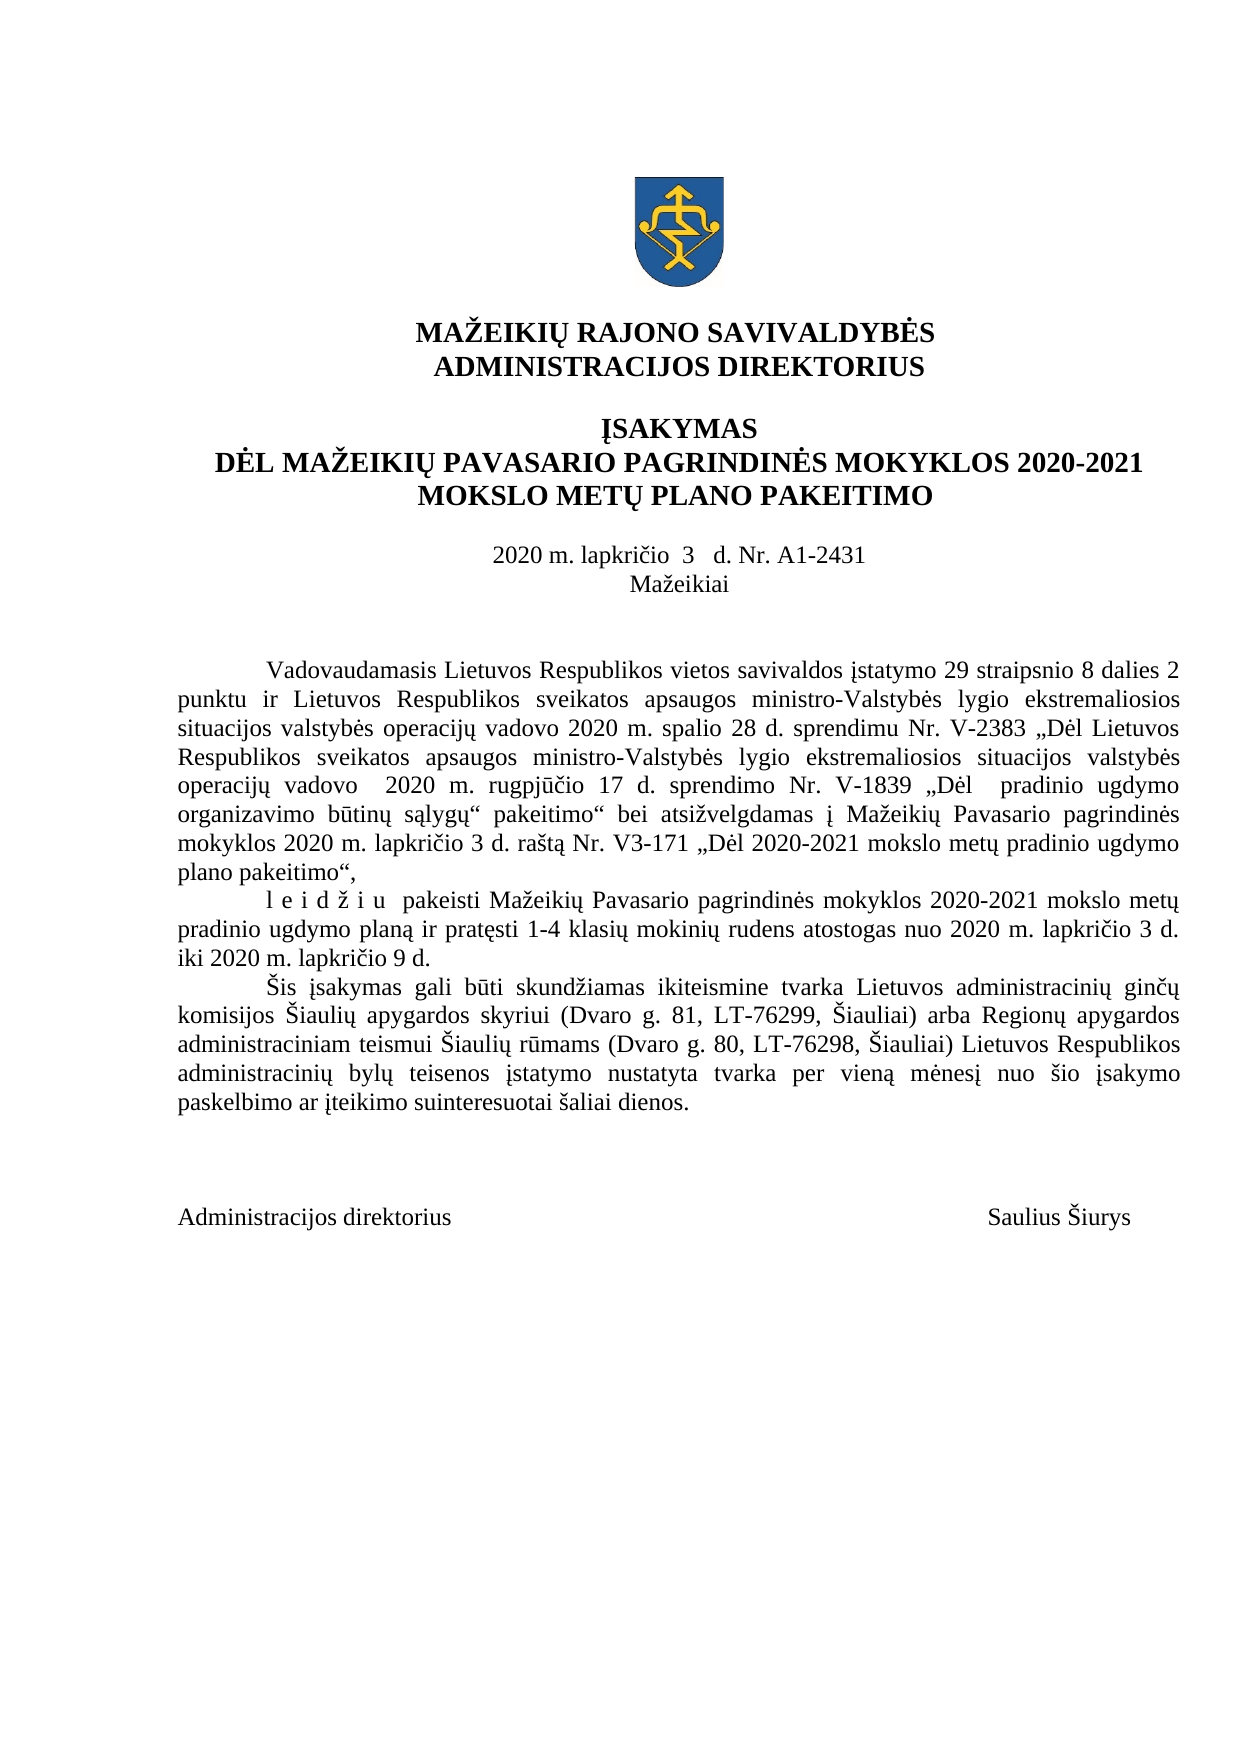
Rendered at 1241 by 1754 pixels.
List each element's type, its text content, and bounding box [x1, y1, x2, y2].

text administraCIJOS DIREKTORIUS [177, 349, 1181, 382]
text Mažeikių rajono savivaldybės [177, 315, 1181, 349]
text Vadovaudamasis Lietuvos Respublikos vietos savivaldos įstatymo 29 straipsnio 8 dalies 2 punktu ir Lietuvos Respublikos sveikatos apsaugos ministro-Valstybės lygio ekstremaliosios situacijos valstybės operacijų vadovo 2020 m. spalio 28 d. sprendimu Nr. V-2383 „Dėl Lietuvos Respublikos sveikatos apsaugos ministro-Valstybės lygio ekstremaliosios situacijos valstybės operacijų vadovo 2020 m. rugpjūčio 17 d. sprendimo Nr. V-1839 „Dėl pradinio ugdymo organizavimo būtinų sąlygų“ pakeitimo“ bei atsižvelgdamas į Mažeikių Pavasario pagrindinės mokyklos 2020 m. lapkričio 3 d. raštą Nr. V3-171 „Dėl 2020-2021 mokslo metų pradinio ugdymo plano pakeitimo“, [177, 656, 1181, 886]
text Šis įsakymas gali būti skundžiamas ikiteismine tvarka Lietuvos administracinių ginčų komisijos Šiaulių apygardos skyriui (Dvaro g. 81, LT-76299, Šiauliai) arba Regionų apygardos administraciniam teismui Šiaulių rūmams (Dvaro g. 80, LT-76298, Šiauliai) Lietuvos Respublikos administracinių bylų teisenos įstatymo nustatyta tvarka per vieną mėnesį nuo šio įsakymo paskelbimo ar įteikimo suinteresuotai šaliai dienos. [177, 972, 1181, 1116]
text ĮSAKYMAS [177, 411, 1181, 445]
text DĖL MAŽEIKIŲ PAVASARIO PAGRINDINĖS MOKYKLOS 2020-2021 MOKSLO METŲ PLANO PAKEITIMO [177, 445, 1181, 512]
text Mažeikiai [177, 569, 1181, 598]
text Administracijos direktorius Saulius Šiurys [177, 1202, 1181, 1231]
text l e i d ž i u pakeisti Mažeikių Pavasario pagrindinės mokyklos 2020-2021 mokslo metų pradinio ugdymo planą ir pratęsti 1-4 klasių mokinių rudens atostogas nuo 2020 m. lapkričio 3 d. iki 2020 m. lapkričio 9 d. [177, 886, 1181, 972]
text 2020 m. lapkričio 3 d. Nr. A1-2431 [177, 541, 1181, 569]
